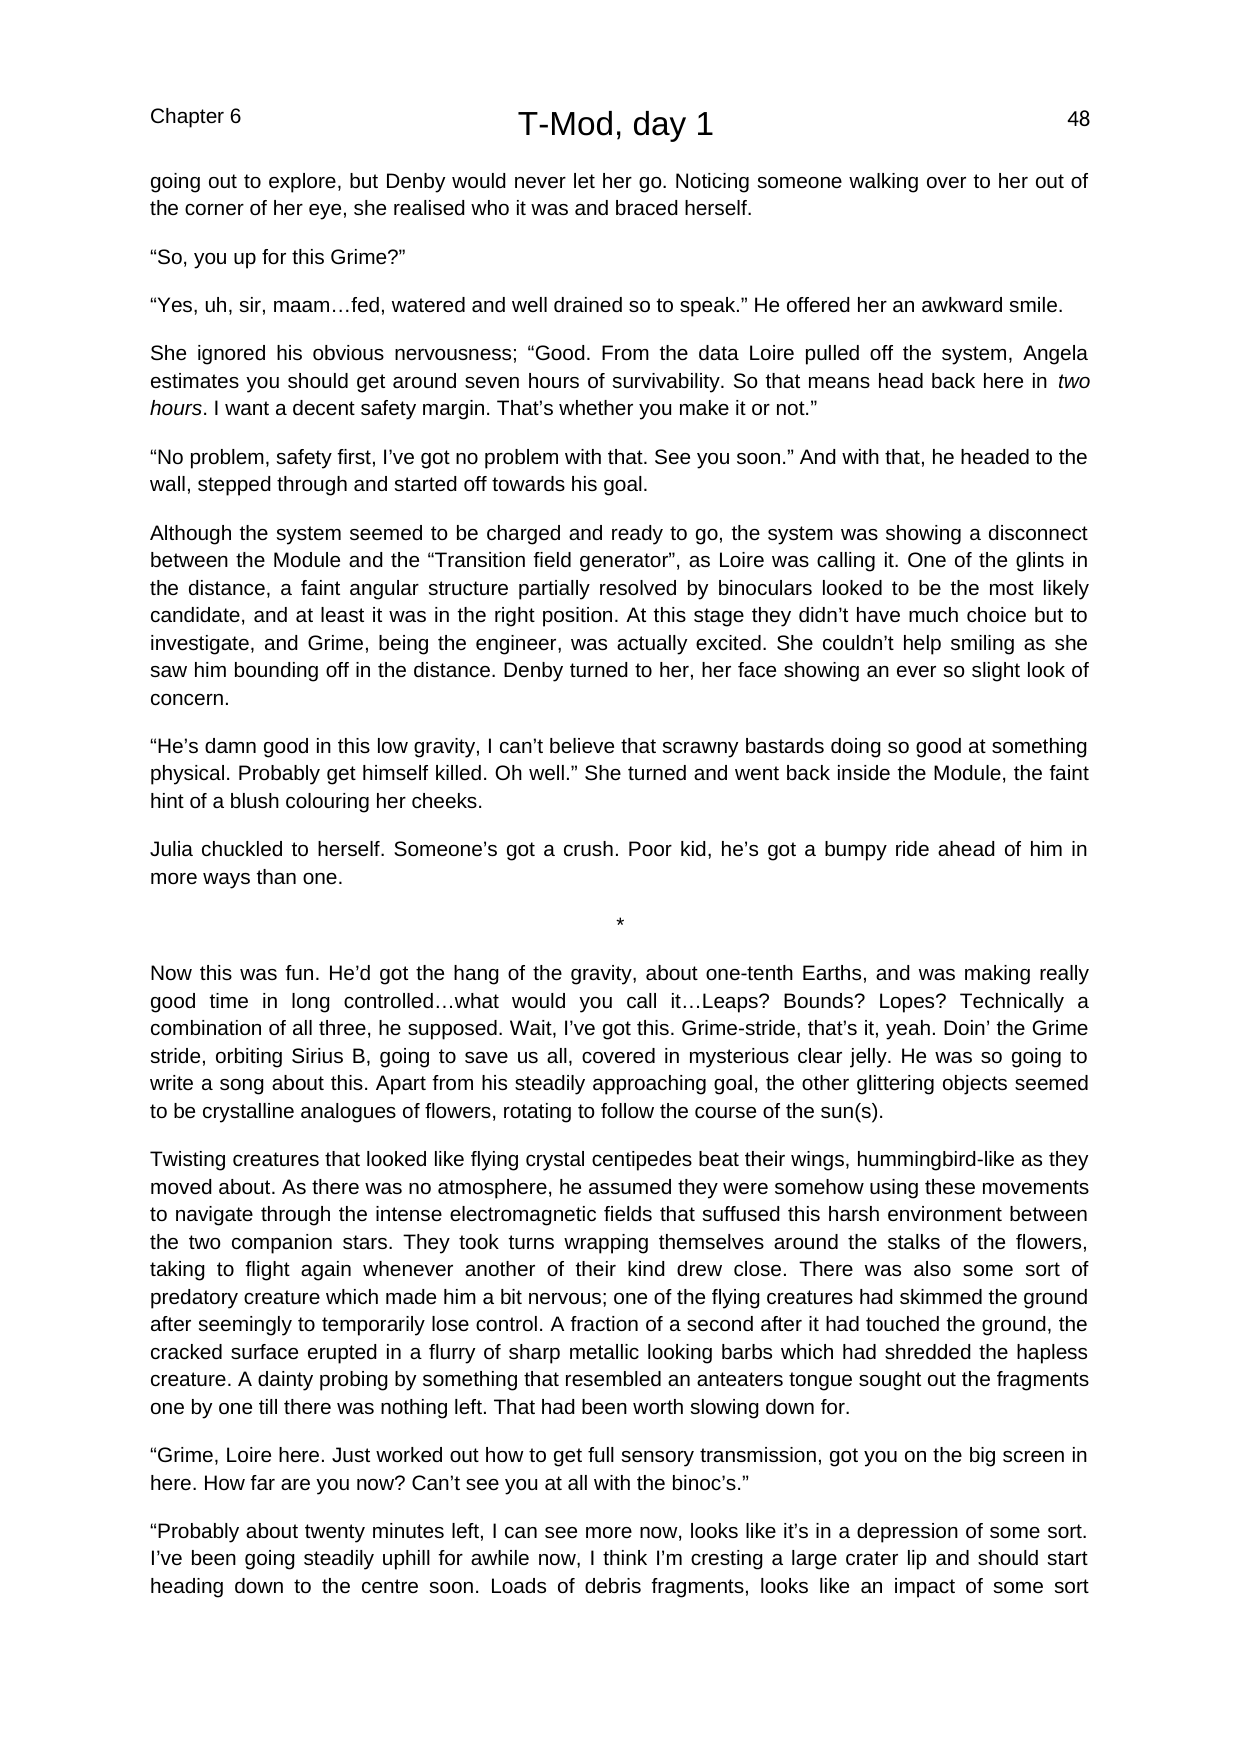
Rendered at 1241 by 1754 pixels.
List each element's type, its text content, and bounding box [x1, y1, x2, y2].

text “No problem, safety first, I’ve got no problem with that. See you soon.” And with that, he headed to the wall, stepped through and started off towards his goal. [150, 444, 1090, 496]
text going out to explore, but Denby would never let her go. Noticing someone walking over to her out of the corner of her eye, she realised who it was and braced herself. [150, 169, 1090, 220]
text “He’s damn good in this low gravity, I can’t believe that scrawny bastards doing so good at something physical. Probably get himself killed. Oh well.” She turned and went back inside the Module, the faint hint of a blush colouring her cheeks. [150, 734, 1090, 813]
text She ignored his obvious nervousness; “Good. From the data Loire pulled off the system, Angela estimates you should get around seven hours of survivability. So that means head back here in two hours. I want a decent safety margin. That’s whether you make it or not.” [150, 341, 1090, 420]
text * [150, 913, 1090, 937]
text Julia chuckled to herself. Someone’s got a crush. Poor kid, he’s got a bumpy ride ahead of him in more ways than one. [150, 837, 1090, 888]
text “Grime, Loire here. Just worked out how to get full sensory transmission, got you on the big screen in here. How far are you now? Can’t see you at all with the binoc’s.” [150, 1443, 1090, 1494]
text Now this was fun. He’d got the hang of the gravity, about one-tenth Earths, and was making really good time in long controlled…what would you call it…Leaps? Bounds? Lopes? Technically a combination of all three, he supposed. Wait, I’ve got this. Grime-stride, that’s it, yeah. Doin’ the Grime stride, orbiting Sirius B, going to save us all, covered in mysterious clear jelly. He was so going to write a song about this. Apart from his steadily approaching goal, the other glittering objects seemed to be crystalline analogues of flowers, rotating to follow the course of the sun(s). [150, 961, 1090, 1123]
text “Yes, uh, sir, maam…fed, watered and well drained so to speak.” He offered her an awkward smile. [150, 293, 1090, 317]
text “So, you up for this Grime?” [150, 244, 1090, 268]
text Twisting creatures that looked like flying crystal centipedes beat their wings, hummingbird-like as they moved about. As there was no atmosphere, he assumed they were somehow using these movements to navigate through the intense electromagnetic fields that suffused this harsh environment between the two companion stars. They took turns wrapping themselves around the stalks of the flowers, taking to flight again whenever another of their kind drew close. There was also some sort of predatory creature which made him a bit nervous; one of the flying creatures had skimmed the ground after seemingly to temporarily lose control. A fraction of a second after it had touched the ground, the cracked surface erupted in a flurry of sharp metallic looking barbs which had shredded the hapless creature. A dainty probing by something that resembled an anteaters tongue sought out the fragments one by one till there was nothing left. That had been worth slowing down for. [150, 1147, 1090, 1418]
text “Probably about twenty minutes left, I can see more now, looks like it’s in a depression of some sort. I’ve been going steadily uphill for awhile now, I think I’m cresting a large crater lip and should start heading down to the centre soon. Loads of debris fragments, looks like an impact of some sort [150, 1519, 1090, 1598]
text Although the system seemed to be charged and ready to go, the system was showing a disconnect between the Module and the “Transition field generator”, as Loire was calling it. One of the glints in the distance, a faint angular structure partially resolved by binoculars looked to be the most likely candidate, and at least it was in the right position. At this stage they didn’t have much choice but to investigate, and Grime, being the engineer, was actually excited. She couldn’t help smiling as she saw him bounding off in the distance. Denby turned to her, her face showing an ever so slight look of concern. [150, 520, 1090, 709]
